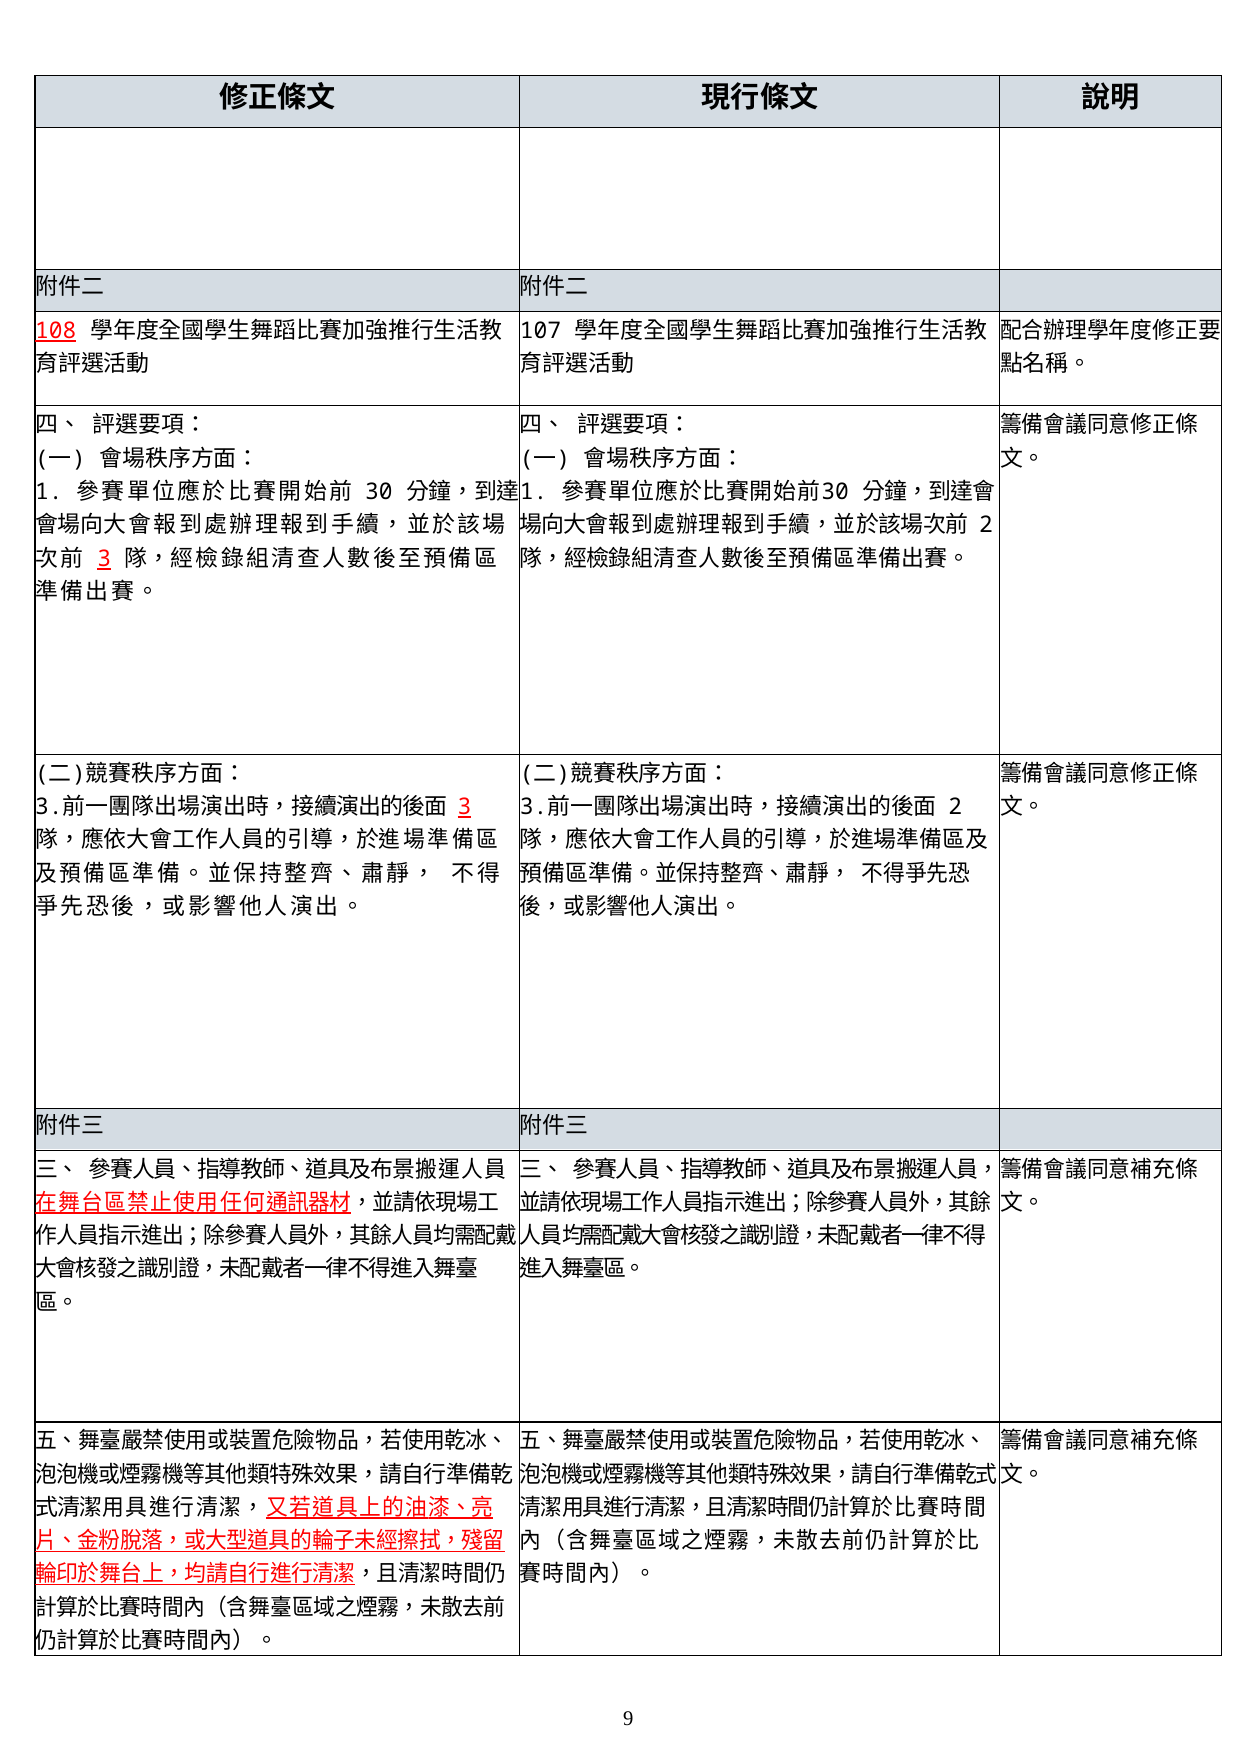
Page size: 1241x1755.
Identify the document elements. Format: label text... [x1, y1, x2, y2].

table_cell (二)競賽秩序方面： 3.前一團隊出場演出時，接續演出的後面 2 隊，應依大會工作人員的引導，於進場準備區及預備區準備。並保持整齊、肅靜， 不得爭先恐後，或影響他人演出。 [520, 755, 999, 1108]
table_header 修正條文 [36, 76, 519, 127]
table_cell 配合辦理學年度修正要點名稱。 [1000, 312, 1221, 405]
table_cell 籌備會議同意補充條文。 [1000, 1423, 1221, 1655]
table_cell [1000, 1109, 1221, 1149]
table_header 現行條文 [520, 76, 999, 127]
table_cell (二)競賽秩序方面： 3.前一團隊出場演出時，接續演出的後面 3 隊，應依大會工作人員的引導，於進場準備區及預備區準備。並保持整齊、肅靜， 不得爭先恐後，或影響他人演出。 [36, 755, 519, 1108]
table_cell 附件二 [520, 270, 999, 311]
table_cell 五、舞臺嚴禁使用或裝置危險物品，若使用乾冰、泡泡機或煙霧機等其他類特殊效果，請自行準備乾式清潔用具進行清潔，且清潔時間仍計算於比賽時間內（含舞臺區域之煙霧，未散去前仍計算於比賽時間內）。 [520, 1423, 999, 1655]
table_header 說明 [1000, 76, 1221, 127]
table_cell 附件二 [36, 270, 519, 311]
table_cell 五、舞臺嚴禁使用或裝置危險物品，若使用乾冰、泡泡機或煙霧機等其他類特殊效果，請自行準備乾式清潔用具進行清潔，又若道具上的油漆、亮片、金粉脫落，或大型道具的輪子未經擦拭，殘留輪印於舞台上，均請自行進行清潔，且清潔時間仍計算於比賽時間內（含舞臺區域之煙霧，未散去前仍計算於比賽時間內）。 [36, 1423, 519, 1655]
table_cell 附件三 [36, 1109, 519, 1149]
table_cell [36, 128, 519, 269]
table_cell 四、 評選要項： (一) 會場秩序方面： 1. 參賽單位應於比賽開始前30 分鐘，到達會場向大會報到處辦理報到手續，並於該場次前 2 隊，經檢錄組清查人數後至預備區準備出賽。 [520, 406, 999, 753]
table_cell 三、 參賽人員、指導教師、道具及布景搬運人員在舞台區禁止使用任何通訊器材，並請依現場工作人員指示進出；除參賽人員外，其餘人員均需配戴大會核發之識別證，未配戴者一律不得進入舞臺區。 [36, 1151, 519, 1421]
table_cell 三、 參賽人員、指導教師、道具及布景搬運人員，並請依現場工作人員指示進出；除參賽人員外，其餘人員均需配戴大會核發之識別證，未配戴者一律不得進入舞臺區。 [520, 1151, 999, 1421]
table_cell 107 學年度全國學生舞蹈比賽加強推行生活教育評選活動 [520, 312, 999, 405]
table_cell 附件三 [520, 1109, 999, 1149]
table_cell [1000, 128, 1221, 269]
table_cell [1000, 270, 1221, 311]
table_cell [520, 128, 999, 269]
table_cell 四、 評選要項： (一) 會場秩序方面： 1. 參賽單位應於比賽開始前 30 分鐘，到達會場向大會報到處辦理報到手續，並於該場次前 3 隊，經檢錄組清查人數後至預備區準備出賽。 [36, 406, 519, 753]
table_cell 籌備會議同意補充條文。 [1000, 1151, 1221, 1421]
table_cell 籌備會議同意修正條文。 [1000, 406, 1221, 753]
table_cell 108 學年度全國學生舞蹈比賽加強推行生活教育評選活動 [36, 312, 519, 405]
table_cell 籌備會議同意修正條文。 [1000, 755, 1221, 1108]
